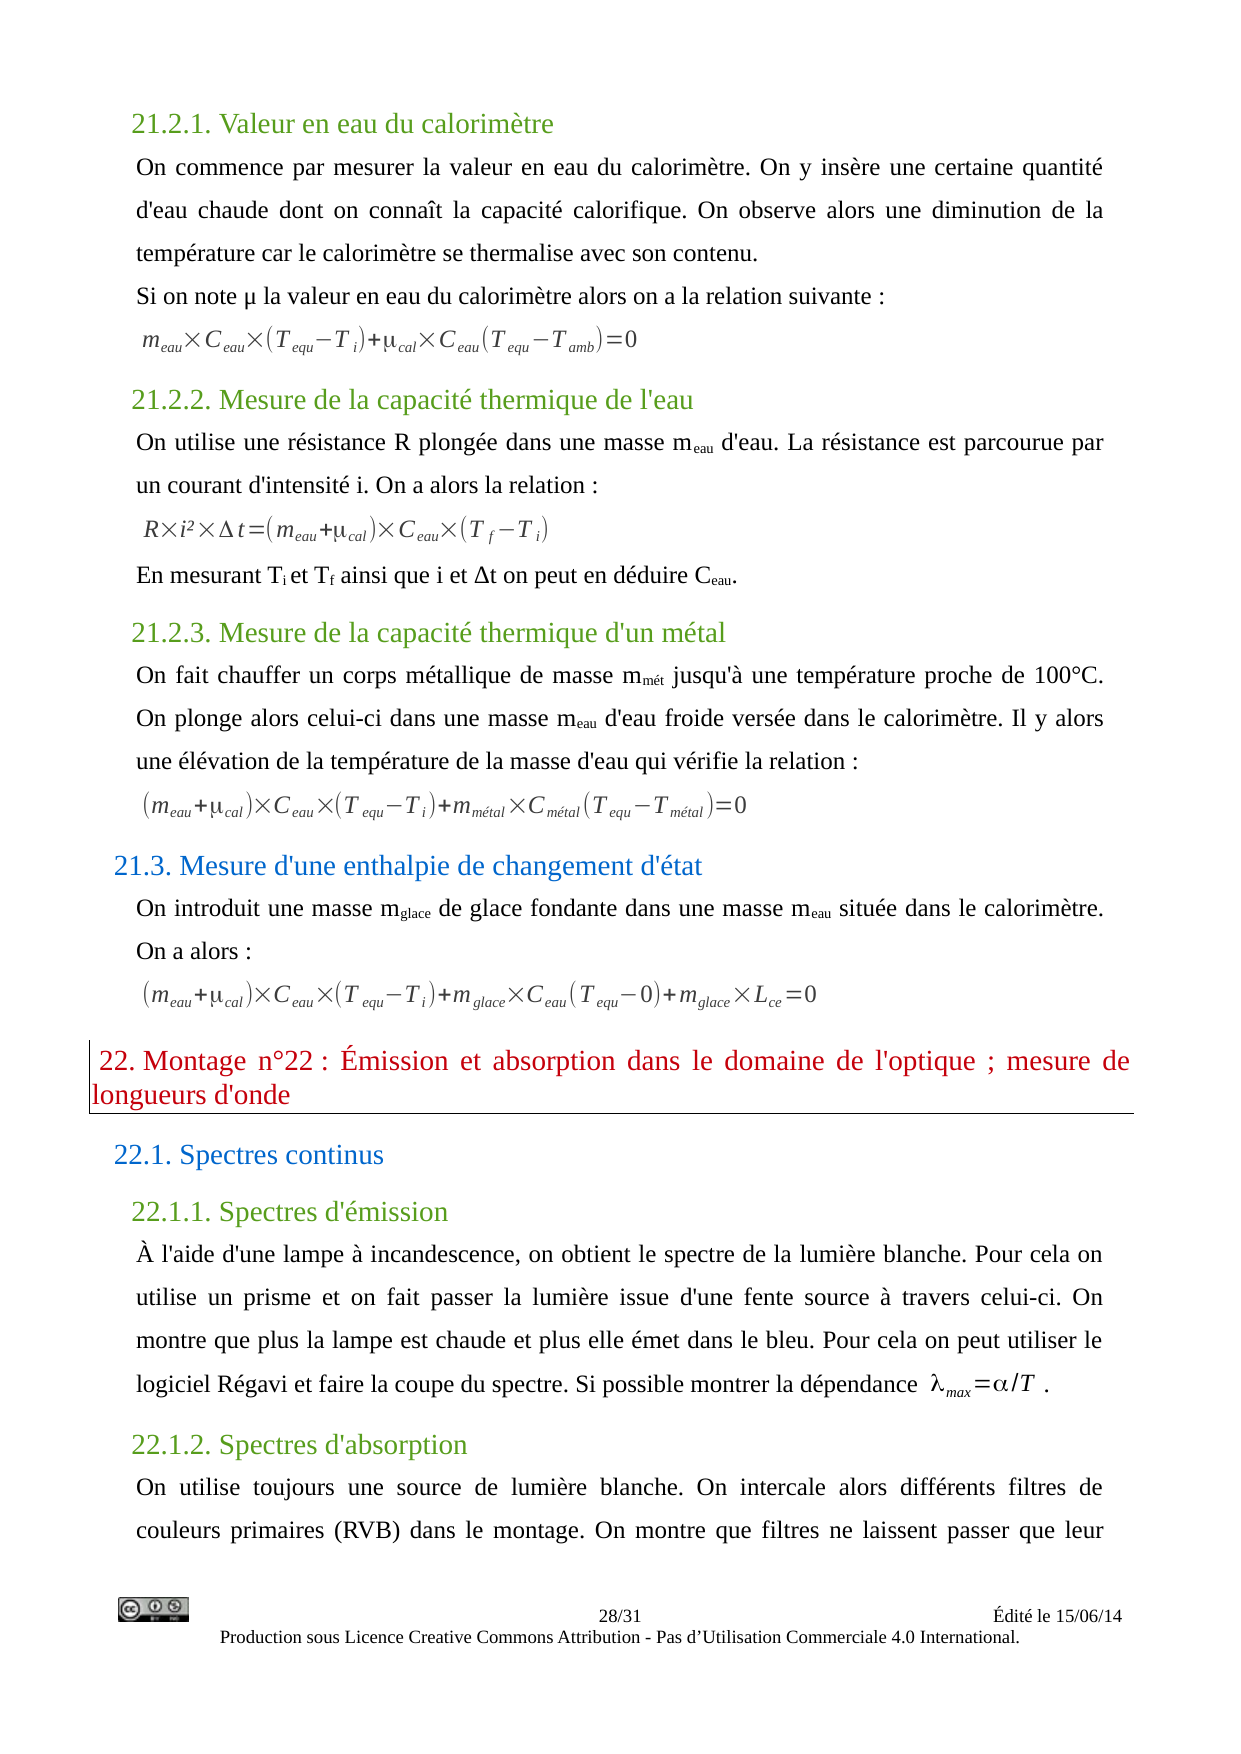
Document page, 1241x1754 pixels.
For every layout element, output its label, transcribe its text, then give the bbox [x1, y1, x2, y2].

subtitle Spectres d'émission [124, 1194, 1134, 1227]
picture [118, 1597, 189, 1622]
text On fait chauffer un corps métallique de masse mmét jusqu'à une température proche de 100°C. On plonge alors celui-ci dans une masse meau d'eau froide versée dans le calorimètre. Il y alors une élévation de la température de la masse d'eau qui vérifie la relation : [136, 660, 1104, 775]
text On utilise une résistance R plongée dans une masse meau d'eau. La résistance est parcourue par un courant d'intensité i. On a alors la relation : [136, 427, 1104, 499]
subtitle Spectres d'absorption [124, 1427, 1134, 1461]
subtitle Mesure de la capacité thermique d'un métal [124, 615, 1134, 648]
subtitle Mesure de la capacité thermique de l'eau [124, 382, 1134, 416]
subtitle Valeur en eau du calorimètre [124, 106, 1134, 140]
text En mesurant Ti et Tf ainsi que i et Δt on peut en déduire Ceau. [136, 560, 1104, 589]
subtitle Spectres continus [106, 1137, 1134, 1170]
text On utilise toujours une source de lumière blanche. On intercale alors différents filtres de couleurs primaires (RVB) dans le montage. On montre que filtres ne laissent passer que leur [136, 1472, 1104, 1544]
subtitle Montage n°22 : Émission et absorption dans le domaine de l'optique ; mesure de longueurs d'onde [90, 1040, 1134, 1113]
text À l'aide d'une lampe à incandescence, on obtient le spectre de la lumière blanche. Pour cela on utilise un prisme et on fait passer la lumière issue d'une fente source à travers celui-ci. On montre que plus la lampe est chaude et plus elle émet dans le bleu. Pour cela on peut utiliser le logiciel Régavi et faire la coupe du spectre. Si possible montrer la dépendance . [136, 1239, 1104, 1401]
text On introduit une masse mglace de glace fondante dans une masse meau située dans le calorimètre. On a alors : [136, 893, 1104, 965]
text On commence par mesurer la valeur en eau du calorimètre. On y insère une certaine quantité d'eau chaude dont on connaît la capacité calorifique. On observe alors une diminution de la température car le calorimètre se thermalise avec son contenu. [136, 152, 1104, 267]
subtitle Mesure d'une enthalpie de changement d'état [106, 848, 1134, 881]
text Si on note μ la valeur en eau du calorimètre alors on a la relation suivante : [136, 281, 1104, 310]
